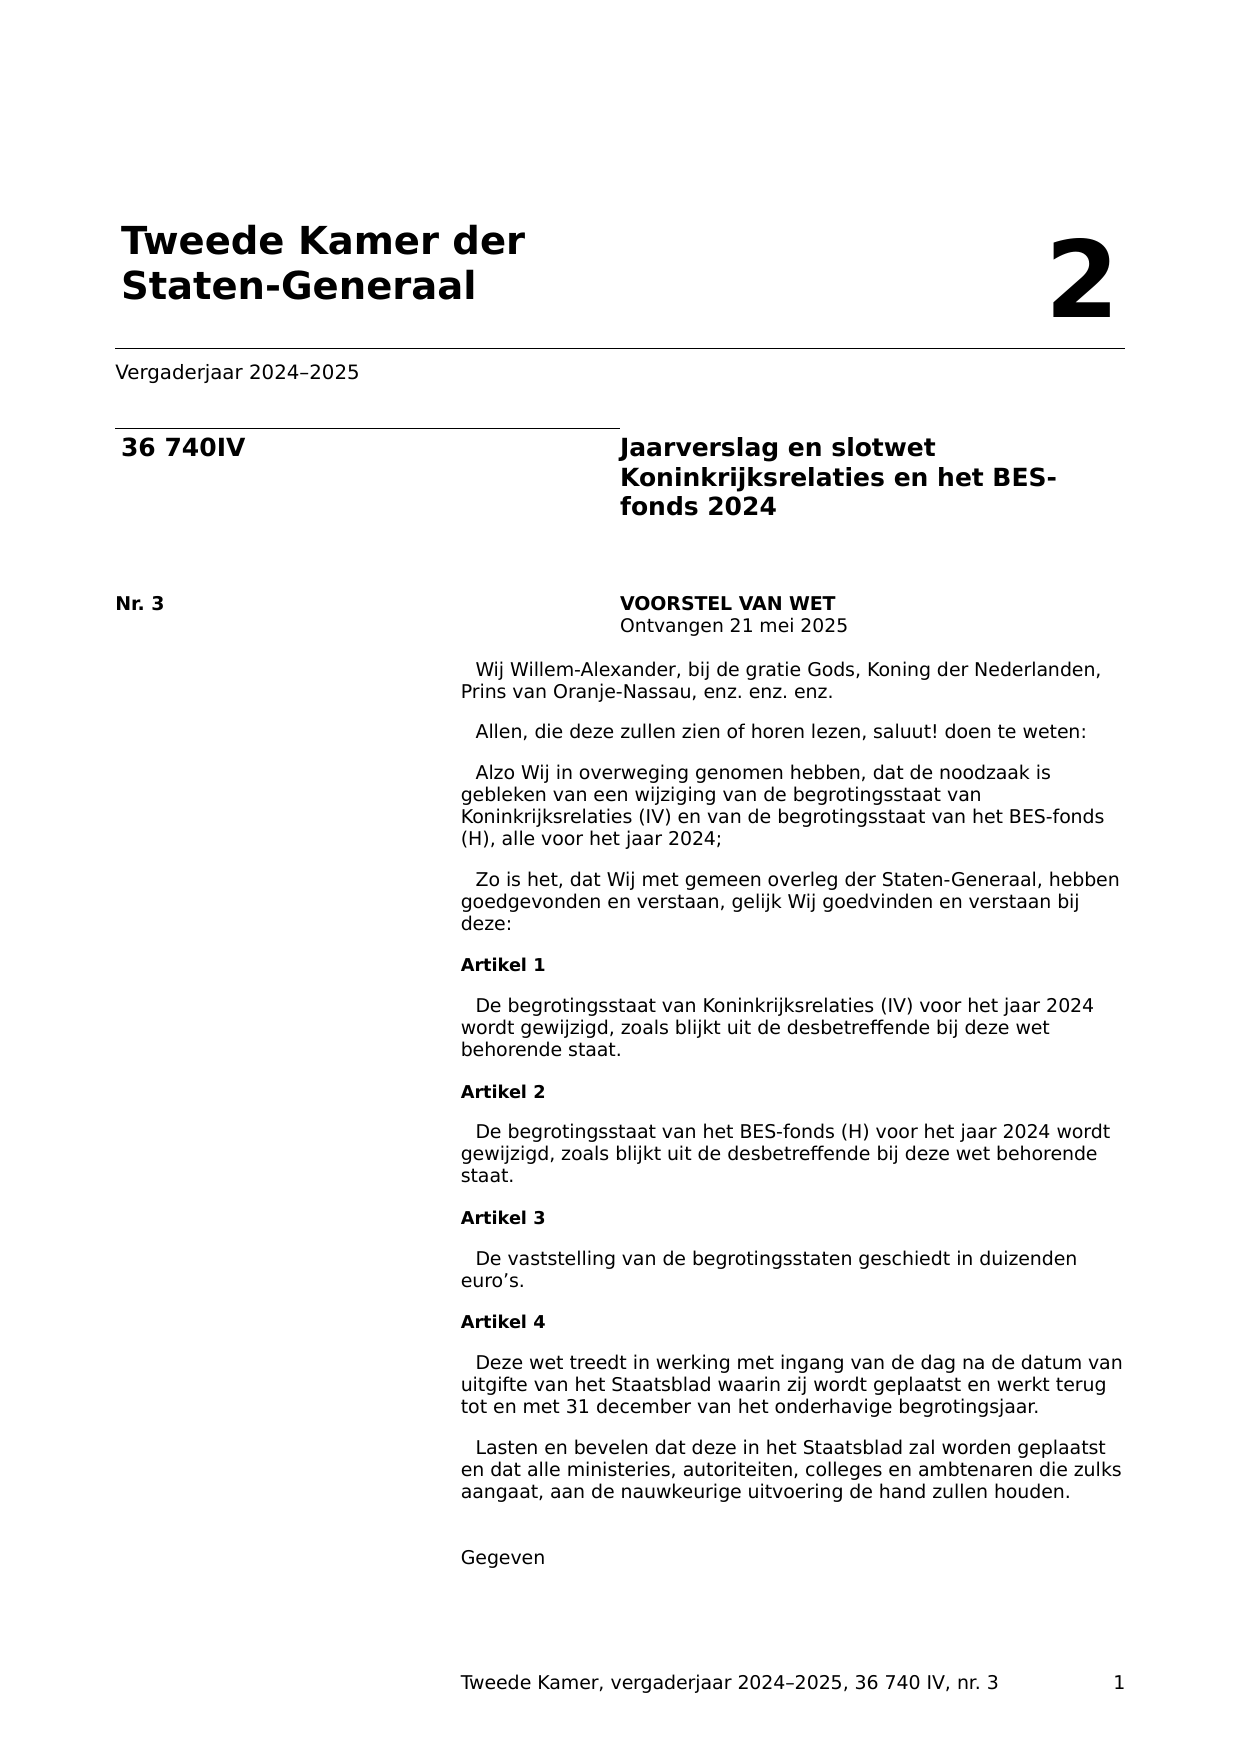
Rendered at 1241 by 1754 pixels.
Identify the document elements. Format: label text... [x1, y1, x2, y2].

title Artikel 1 [461, 953, 1125, 976]
text Gegeven [461, 1547, 1125, 1569]
text Lasten en bevelen dat deze in het Staatsblad zal worden geplaatst en dat alle ministeries, autoriteiten, colleges en ambtenaren die zulks aangaat, aan de nauwkeurige uitvoering de hand zullen houden. [461, 1437, 1125, 1525]
text De begrotingsstaat van Koninkrijksrelaties (IV) voor het jaar 2024 wordt gewijzigd, zoals blijkt uit de desbetreffende bij deze wet behorende staat. [461, 995, 1125, 1061]
title Artikel 4 [461, 1310, 1125, 1333]
table_header Jaarverslag en slotwet Koninkrijksrelaties en het BES-fonds 2024 [620, 428, 1125, 527]
title Artikel 3 [461, 1206, 1125, 1229]
text De begrotingsstaat van het BES-fonds (H) voor het jaar 2024 wordt gewijzigd, zoals blijkt uit de desbetreffende bij deze wet behorende staat. [461, 1121, 1125, 1187]
table_header Tweede Kamer der Staten-Generaal [115, 213, 620, 348]
text Wij Willem-Alexander, bij de gratie Gods, Koning der Nederlanden, Prins van Oranje-Nassau, enz. enz. enz. [461, 658, 1125, 702]
title Artikel 2 [461, 1080, 1125, 1103]
table_header 2 [620, 213, 1125, 348]
table_header 36 740IV [115, 429, 620, 527]
table_cell Vergaderjaar 2024–2025 [115, 349, 1125, 384]
text Zo is het, dat Wij met gemeen overleg der Staten-Generaal, hebben goedgevonden en verstaan, gelijk Wij goedvinden en verstaan bij deze: [461, 869, 1125, 934]
text Allen, die deze zullen zien of horen lezen, saluut! doen te weten: [461, 721, 1125, 743]
text Alzo Wij in overweging genomen hebben, dat de noodzaak is gebleken van een wijziging van de begrotingsstaat van Koninkrijksrelaties (IV) en van de begrotingsstaat van het BES-fonds (H), alle voor het jaar 2024; [461, 762, 1125, 850]
text Deze wet treedt in werking met ingang van de dag na de datum van uitgifte van het Staatsblad waarin zij wordt geplaatst en werkt terug tot en met 31 december van het onderhavige begrotingsjaar. [461, 1352, 1125, 1418]
table_header Nr. 3 [115, 593, 620, 658]
table_header Voorstel van wet Ontvangen 21 mei 2025 [620, 593, 1125, 658]
text De vaststelling van de begrotingsstaten geschiedt in duizenden euro’s. [461, 1248, 1125, 1292]
